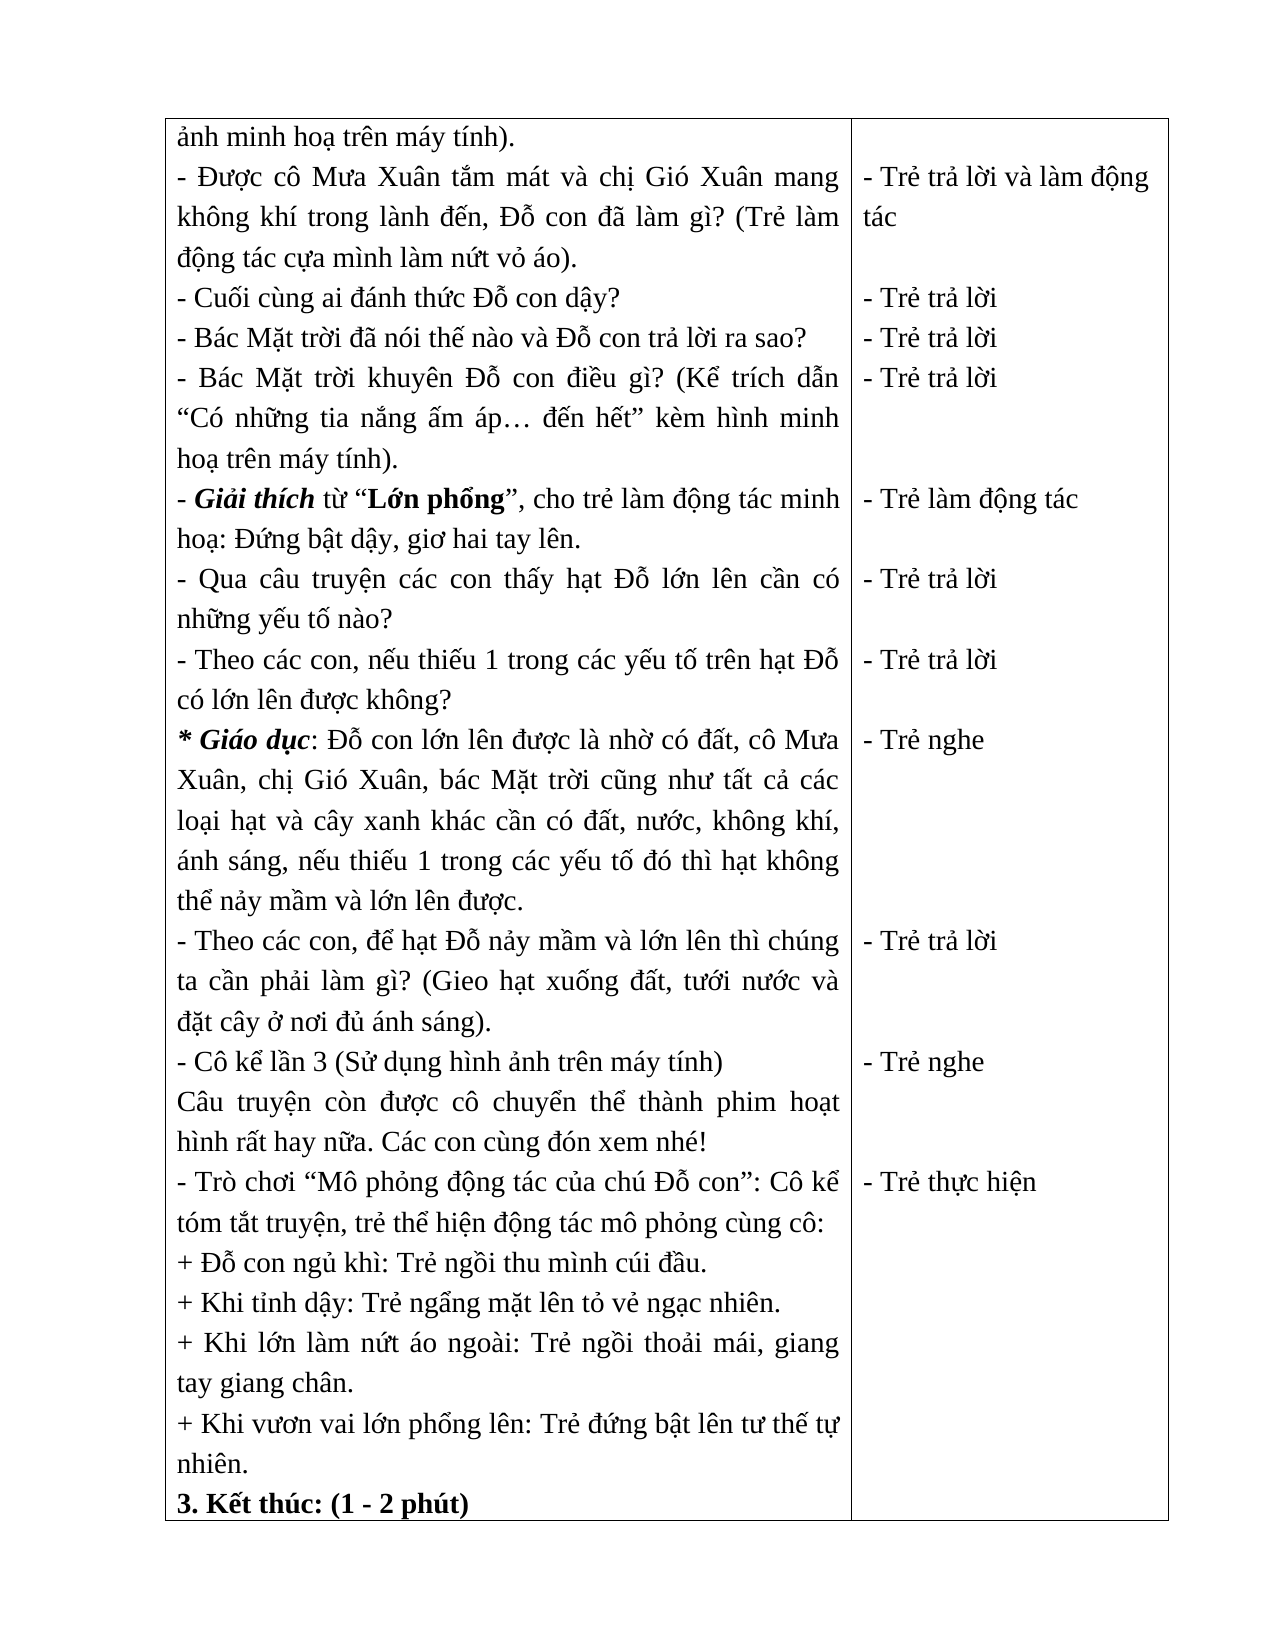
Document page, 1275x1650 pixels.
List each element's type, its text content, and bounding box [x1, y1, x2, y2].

table_cell - Trẻ trả lời và làm động tác - Trẻ trả lời - Trẻ trả lời - Trẻ trả lời - Trẻ làm động tác - Trẻ trả lời - Trẻ trả lời - Trẻ nghe - Trẻ trả lời - Trẻ nghe - Trẻ thực hiện [852, 119, 1168, 1520]
table_cell ảnh minh hoạ trên máy tính). - Được cô Mưa Xuân tắm mát và chị Gió Xuân mang không khí trong lành đến, Đỗ con đã làm gì? (Trẻ làm động tác cựa mình làm nứt vỏ áo). - Cuối cùng ai đánh thức Đỗ con dậy? - Bác Mặt trời đã nói thế nào và Đỗ con trả lời ra sao? - Bác Mặt trời khuyên Đỗ con điều gì? (Kể trích dẫn “Có những tia nắng ấm áp… đến hết” kèm hình minh hoạ trên máy tính). - Giải thích từ “Lớn phổng”, cho trẻ làm động tác minh hoạ: Đứng bật dậy, giơ hai tay lên. - Qua câu truyện các con thấy hạt Đỗ lớn lên cần có những yếu tố nào? - Theo các con, nếu thiếu 1 trong các yếu tố trên hạt Đỗ có lớn lên được không? * Giáo dục: Đỗ con lớn lên được là nhờ có đất, cô Mưa Xuân, chị Gió Xuân, bác Mặt trời cũng như tất cả các loại hạt và cây xanh khác cần có đất, nước, không khí, ánh sáng, nếu thiếu 1 trong các yếu tố đó thì hạt không thể nảy mầm và lớn lên được. - Theo các con, để hạt Đỗ nảy mầm và lớn lên thì chúng ta cần phải làm gì? (Gieo hạt xuống đất, tưới nước và đặt cây ở nơi đủ ánh sáng). - Cô kể lần 3 (Sử dụng hình ảnh trên máy tính) Câu truyện còn được cô chuyển thể thành phim hoạt hình rất hay nữa. Các con cùng đón xem nhé! - Trò chơi “Mô phỏng động tác của chú Đỗ con”: Cô kể tóm tắt truyện, trẻ thể hiện động tác mô phỏng cùng cô: + Đỗ con ngủ khì: Trẻ ngồi thu mình cúi đầu. + Khi tỉnh dậy: Trẻ ngẩng mặt lên tỏ vẻ ngạc nhiên. + Khi lớn làm nứt áo ngoài: Trẻ ngồi thoải mái, giang tay giang chân. + Khi vươn vai lớn phổng lên: Trẻ đứng bật lên tư thế tự nhiên. 3. Kết thúc: (1 - 2 phút) [166, 119, 851, 1520]
